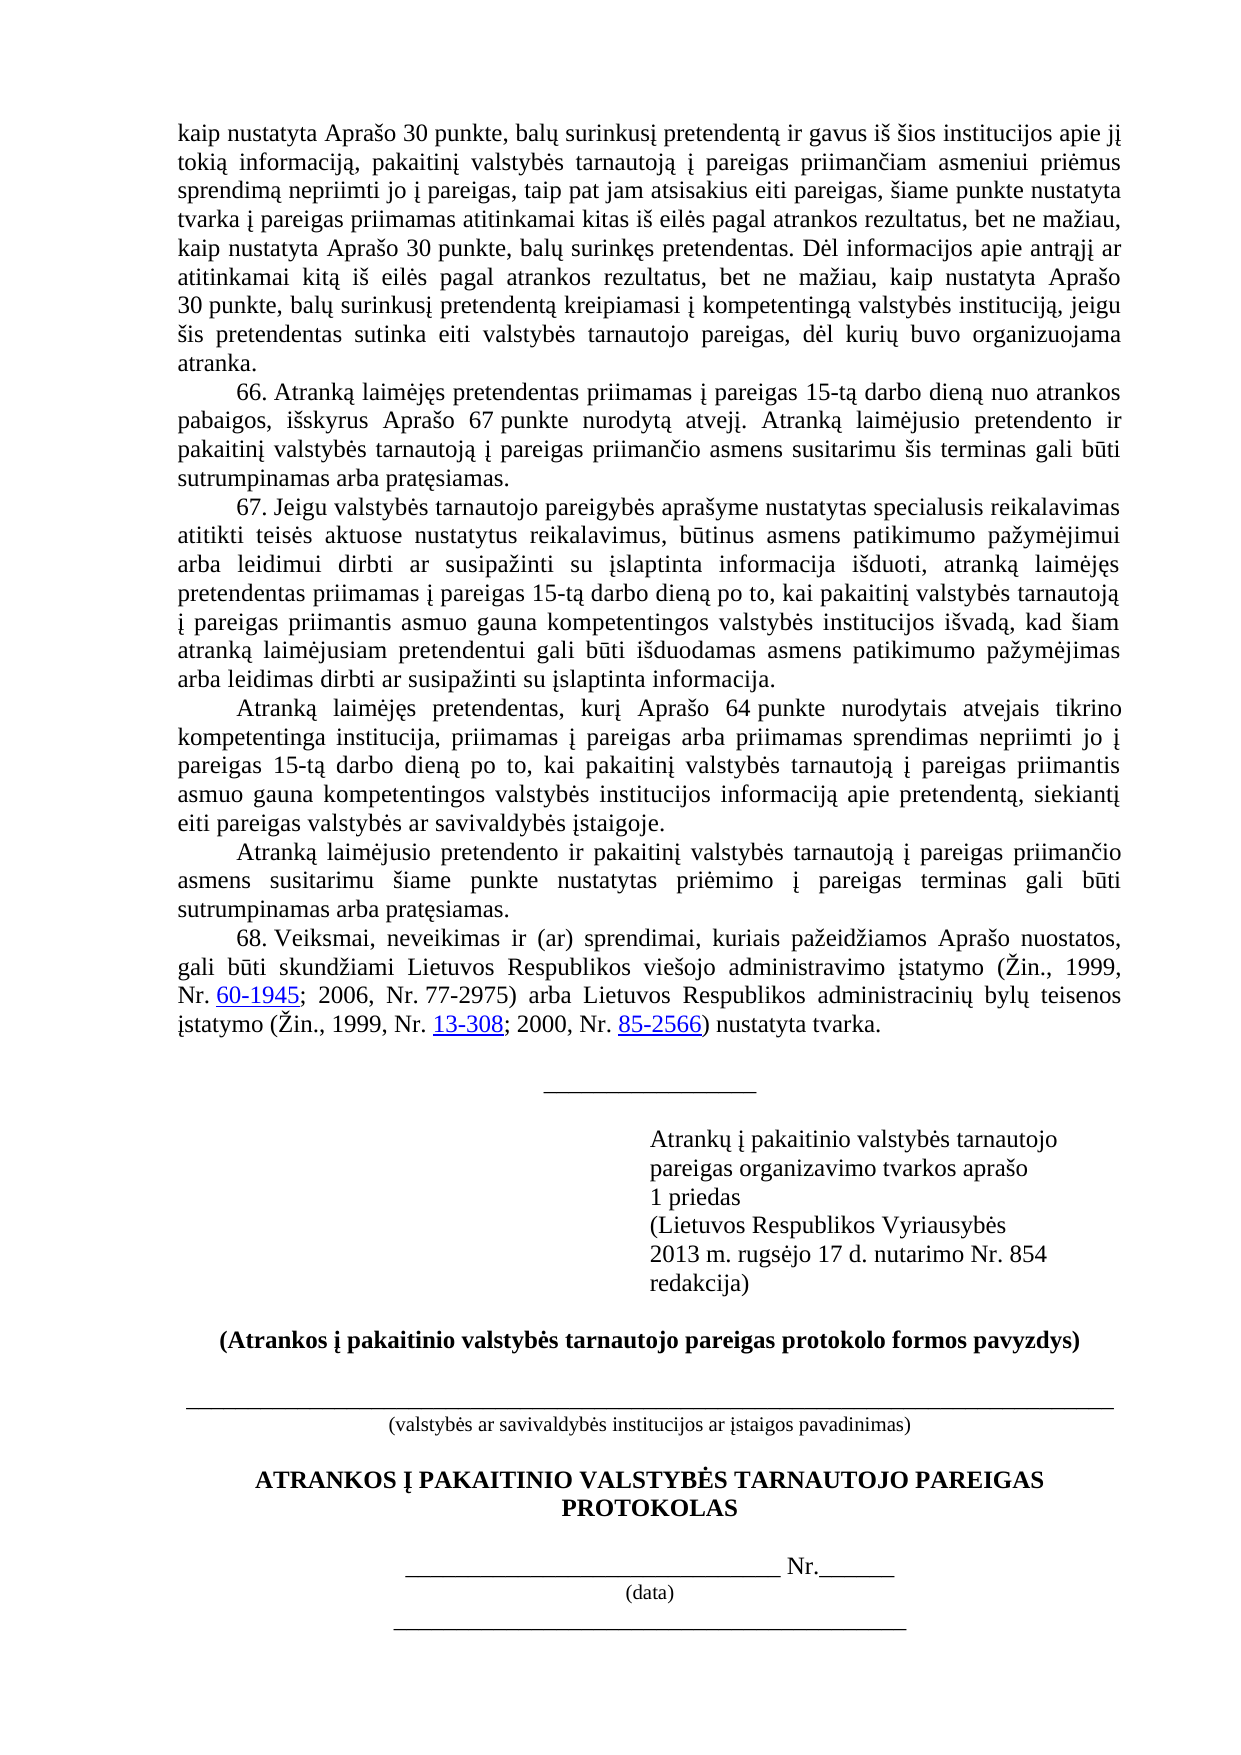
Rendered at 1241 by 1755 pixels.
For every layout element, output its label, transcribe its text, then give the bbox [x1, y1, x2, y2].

text 2013 m. rugsėjo 17 d. nutarimo Nr. 854 [649, 1239, 1122, 1268]
text redakcija) [649, 1268, 1122, 1297]
text (Atrankos į pakaitinio valstybės tarnautojo pareigas protokolo formos pavyzdys) [177, 1326, 1122, 1354]
text 67. Jeigu valstybės tarnautojo pareigybės aprašyme nustatytas specialusis reikalavimas atitikti teisės aktuose nustatytus reikalavimus, būtinus asmens patikimumo pažymėjimui arba leidimui dirbti ar susipažinti su įslaptinta informacija išduoti, atranką laimėjęs pretendentas priimamas į pareigas 15-tą darbo dieną po to, kai pakaitinį valstybės tarnautoją į pareigas priimantis asmuo gauna kompetentingos valstybės institucijos išvadą, kad šiam atranką laimėjusiam pretendentui gali būti išduodamas asmens patikimumo pažymėjimas arba leidimas dirbti ar susipažinti su įslaptinta informacija. [177, 492, 1122, 693]
text Atrankų į pakaitinio valstybės tarnautojo pareigas organizavimo tvarkos aprašo [649, 1124, 1122, 1182]
text Atranką laimėjusio pretendento ir pakaitinį valstybės tarnautoją į pareigas priimančio asmens susitarimu šiame punkte nustatytas priėmimo į pareigas terminas gali būti sutrumpinamas arba pratęsiamas. [177, 837, 1122, 923]
text 68. Veiksmai, neveikimas ir (ar) sprendimai, kuriais pažeidžiamos Aprašo nuostatos, gali būti skundžiami Lietuvos Respublikos viešojo administravimo įstatymo (Žin., 1999, Nr. 60-1945; 2006, Nr. 77-2975) arba Lietuvos Respublikos administracinių bylų teisenos įstatymo (Žin., 1999, Nr. 13-308; 2000, Nr. 85-2566) nustatyta tvarka. [177, 923, 1122, 1038]
text 1 priedas [649, 1182, 1122, 1211]
text _ [177, 1383, 1122, 1412]
text Atranką laimėjęs pretendentas, kurį Aprašo 64 punkte nurodytais atvejais tikrino kompetentinga institucija, priimamas į pareigas arba priimamas sprendimas nepriimti jo į pareigas 15-tą darbo dieną po to, kai pakaitinį valstybės tarnautoją į pareigas priimantis asmuo gauna kompetentingos valstybės institucijos informaciją apie pretendentą, siekiantį eiti pareigas valstybės ar savivaldybės įstaigoje. [177, 693, 1122, 837]
text (data) [177, 1580, 1122, 1604]
text _________________________________________ [177, 1604, 1122, 1632]
text _________________ [177, 1067, 1122, 1096]
text (Lietuvos Respublikos Vyriausybės [649, 1211, 1122, 1239]
text (valstybės ar savivaldybės institucijos ar įstaigos pavadinimas) [177, 1412, 1122, 1436]
text ATRANKOS Į PAKAITINIO VALSTYBĖS TARNAUTOJO PAREIGAS protokolas [177, 1465, 1122, 1522]
text kaip nustatyta Aprašo 30 punkte, balų surinkusį pretendentą ir gavus iš šios institucijos apie jį tokią informaciją, pakaitinį valstybės tarnautoją į pareigas priimančiam asmeniui priėmus sprendimą nepriimti jo į pareigas, taip pat jam atsisakius eiti pareigas, šiame punkte nustatyta tvarka į pareigas priimamas atitinkamai kitas iš eilės pagal atrankos rezultatus, bet ne mažiau, kaip nustatyta Aprašo 30 punkte, balų surinkęs pretendentas. Dėl informacijos apie antrąjį ar atitinkamai kitą iš eilės pagal atrankos rezultatus, bet ne mažiau, kaip nustatyta Aprašo 30 punkte, balų surinkusį pretendentą kreipiamasi į kompetentingą valstybės instituciją, jeigu šis pretendentas sutinka eiti valstybės tarnautojo pareigas, dėl kurių buvo organizuojama atranka. [177, 118, 1122, 377]
text 66. Atranką laimėjęs pretendentas priimamas į pareigas 15-tą darbo dieną nuo atrankos pabaigos, išskyrus Aprašo 67 punkte nurodytą atvejį. Atranką laimėjusio pretendento ir pakaitinį valstybės tarnautoją į pareigas priimančio asmens susitarimu šis terminas gali būti sutrumpinamas arba pratęsiamas. [177, 377, 1122, 492]
text ______________________________ Nr.______ [177, 1551, 1122, 1580]
